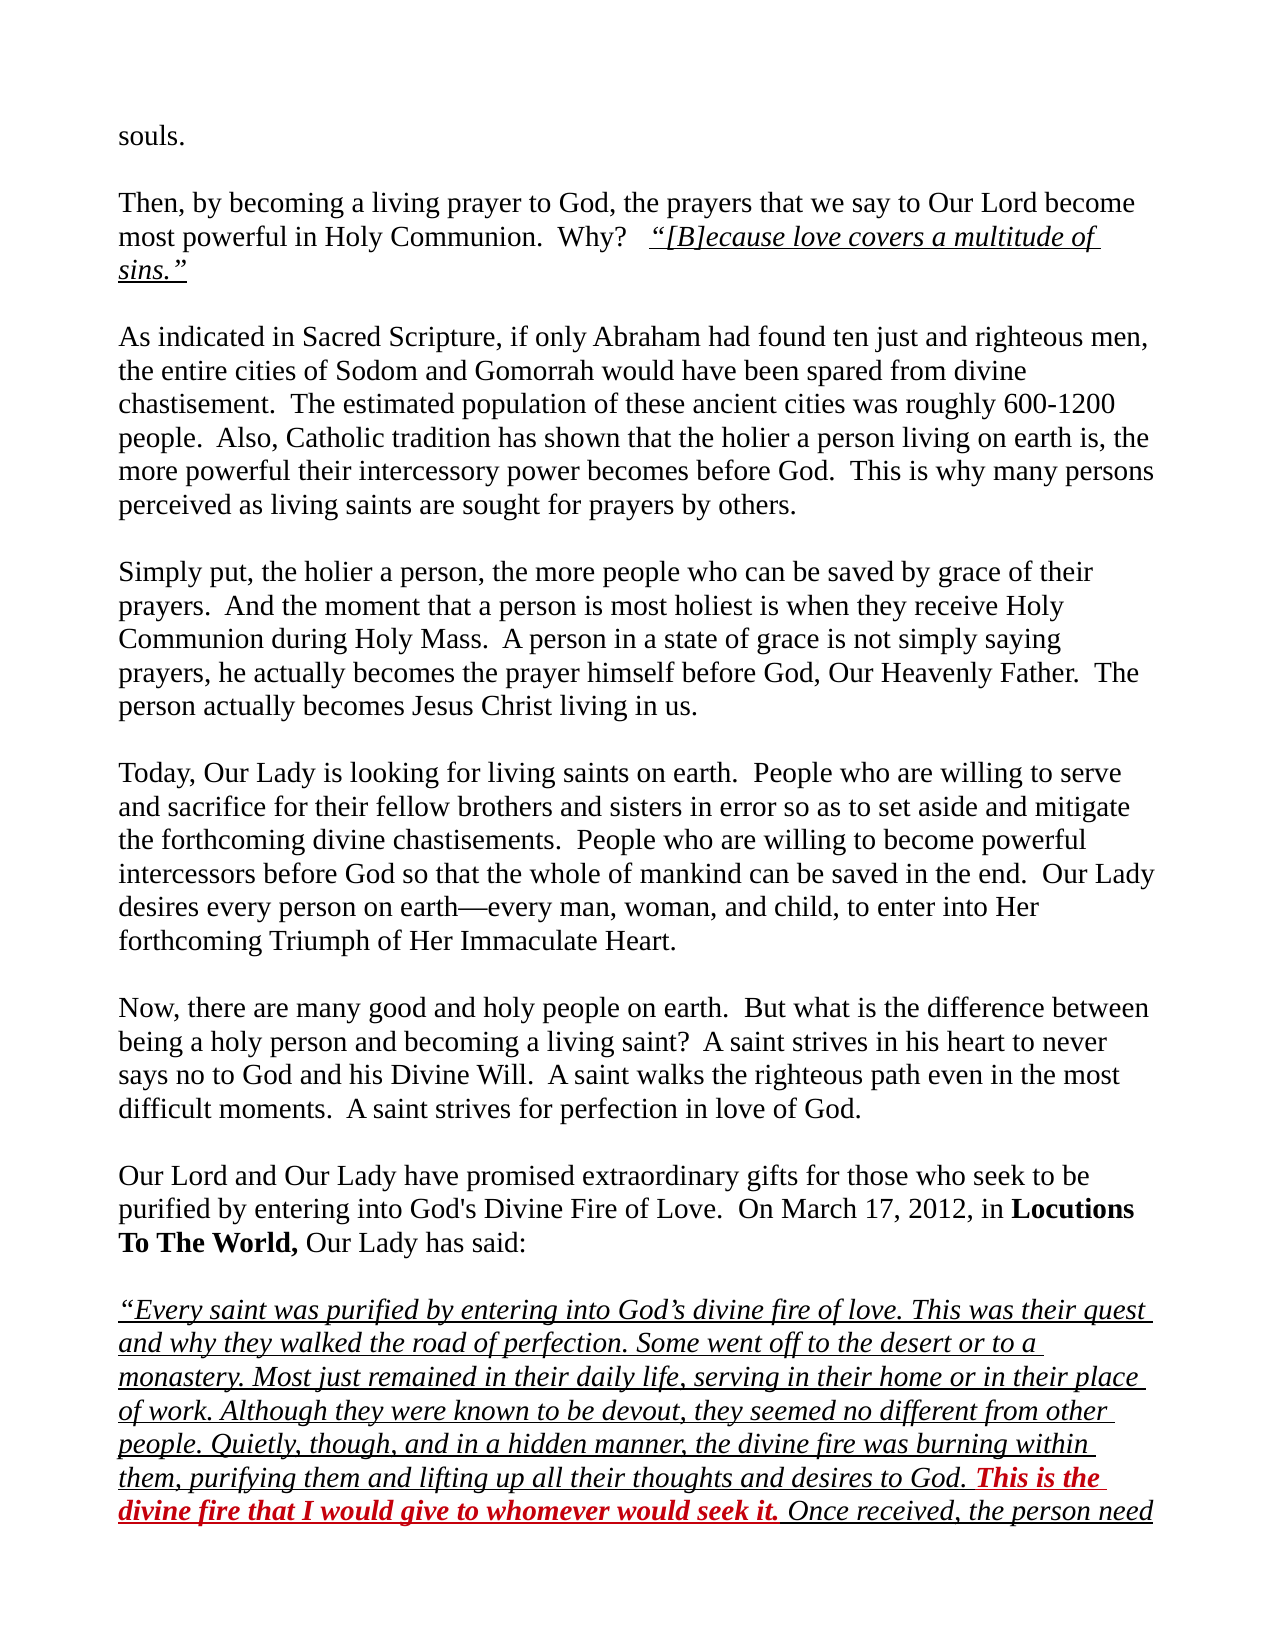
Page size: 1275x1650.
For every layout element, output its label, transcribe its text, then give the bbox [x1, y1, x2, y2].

text Today, Our Lady is looking for living saints on earth. People who are willing to serve and sacrifice for their fellow brothers and sisters in error so as to set aside and mitigate the forthcoming divine chastisements. People who are willing to become powerful intercessors before God so that the whole of mankind can be saved in the end. Our Lady desires every person on earth—every man, woman, and child, to enter into Her forthcoming Triumph of Her Immaculate Heart. [118, 755, 1157, 957]
text souls. [118, 118, 1157, 152]
text As indicated in Sacred Scripture, if only Abraham had found ten just and righteous men, the entire cities of Sodom and Gomorrah would have been spared from divine chastisement. The estimated population of these ancient cities was roughly 600-1200 people. Also, Catholic tradition has shown that the holier a person living on earth is, the more powerful their intercessory power becomes before God. This is why many persons perceived as living saints are sought for prayers by others. [118, 319, 1157, 521]
text “Every saint was purified by entering into God’s divine fire of love. This was their quest and why they walked the road of perfection. Some went off to the desert or to a monastery. Most just remained in their daily life, serving in their home or in their place of work. Although they were known to be devout, they seemed no different from other people. Quietly, though, and in a hidden manner, the divine fire was burning within them, purifying them and lifting up all their thoughts and desires to God. This is the divine fire that I would give to whomever would seek it. Once received, the person need [118, 1292, 1157, 1527]
text Our Lord and Our Lady have promised extraordinary gifts for those who seek to be purified by entering into God's Divine Fire of Love. On March 17, 2012, in Locutions To The World, Our Lady has said: [118, 1158, 1157, 1258]
text Simply put, the holier a person, the more people who can be saved by grace of their prayers. And the moment that a person is most holiest is when they receive Holy Communion during Holy Mass. A person in a state of grace is not simply saying prayers, he actually becomes the prayer himself before God, Our Heavenly Father. The person actually becomes Jesus Christ living in us. [118, 554, 1157, 722]
text Now, there are many good and holy people on earth. But what is the difference between being a holy person and becoming a living saint? A saint strives in his heart to never says no to God and his Divine Will. A saint walks the righteous path even in the most difficult moments. A saint strives for perfection in love of God. [118, 990, 1157, 1124]
text Then, by becoming a living prayer to God, the prayers that we say to Our Lord become most powerful in Holy Communion. Why? “[B]ecause love covers a multitude of sins.” [118, 185, 1157, 286]
